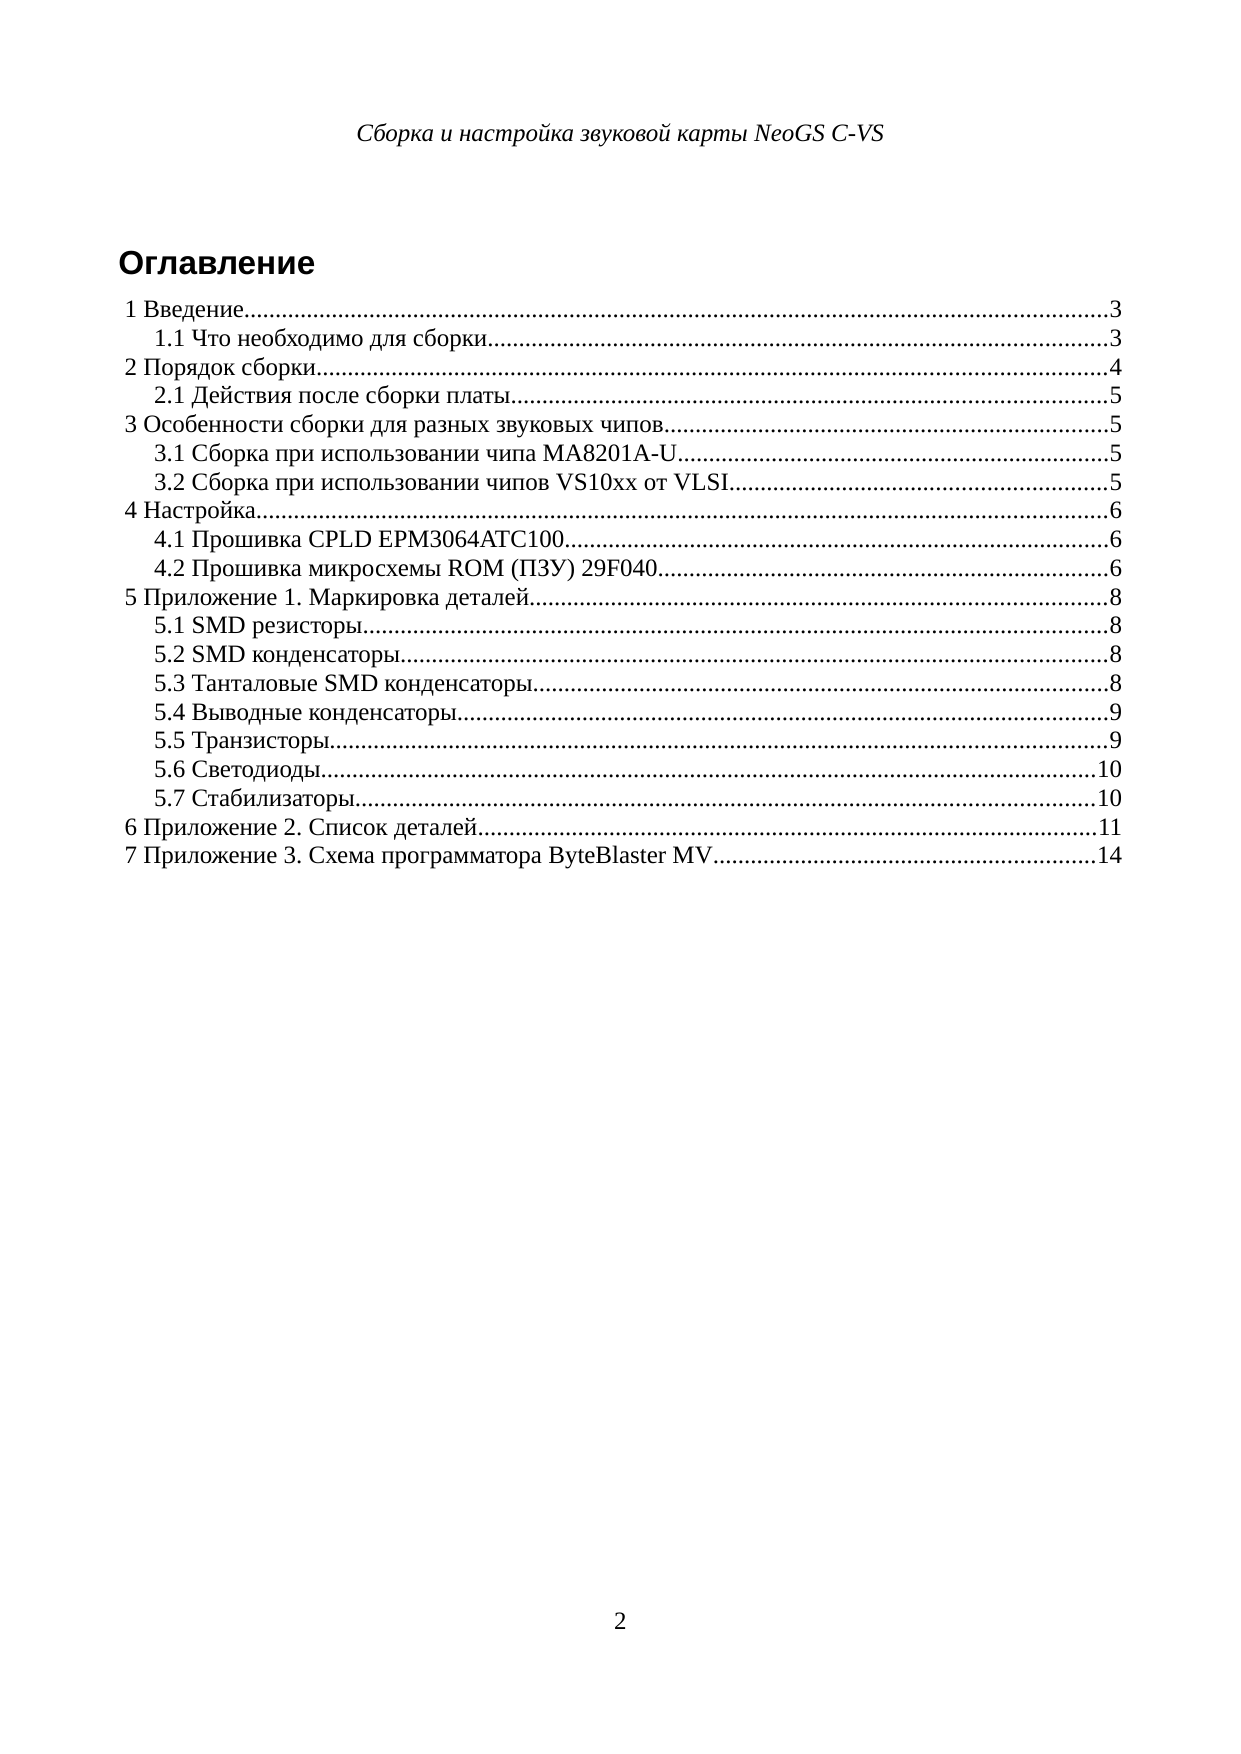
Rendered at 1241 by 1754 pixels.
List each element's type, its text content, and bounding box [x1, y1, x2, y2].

text 7 Приложение 3. Схема программатора ByteBlaster MV 14 [118, 841, 1122, 869]
text 6 Приложение 2. Список деталей 11 [118, 812, 1122, 841]
text 5.3 Танталовые SMD конденсаторы 8 [148, 668, 1122, 697]
text 5.1 SMD резисторы 8 [148, 611, 1122, 639]
subtitle Оглавление [118, 243, 1122, 282]
text 4 Настройка 6 [118, 496, 1122, 524]
text 5.5 Транзисторы 9 [148, 726, 1122, 754]
text 4.2 Прошивка микросхемы ROM (ПЗУ) 29F040. 6 [148, 553, 1122, 582]
text 4.1 Прошивка CPLD EPM3064ATC100 6 [148, 524, 1122, 553]
text 1.1 Что необходимо для сборки 3 [148, 323, 1122, 352]
text 2.1 Действия после сборки платы 5 [148, 381, 1122, 409]
text 3.2 Сборка при использовании чипов VS10хх от VLSI 5 [148, 467, 1122, 496]
text 5 Приложение 1. Маркировка деталей 8 [118, 582, 1122, 611]
text 1 Введение 3 [118, 294, 1122, 323]
text 5.2 SMD конденсаторы 8 [148, 639, 1122, 668]
text 2 Порядок сборки 4 [118, 352, 1122, 381]
text 3 Особенности сборки для разных звуковых чипов 5 [118, 409, 1122, 438]
text 5.7 Стабилизаторы 10 [148, 783, 1122, 812]
text 5.6 Светодиоды 10 [148, 754, 1122, 783]
text 5.4 Выводные конденсаторы 9 [148, 697, 1122, 726]
text 3.1 Сборка при использовании чипа MA8201A-U 5 [148, 438, 1122, 467]
